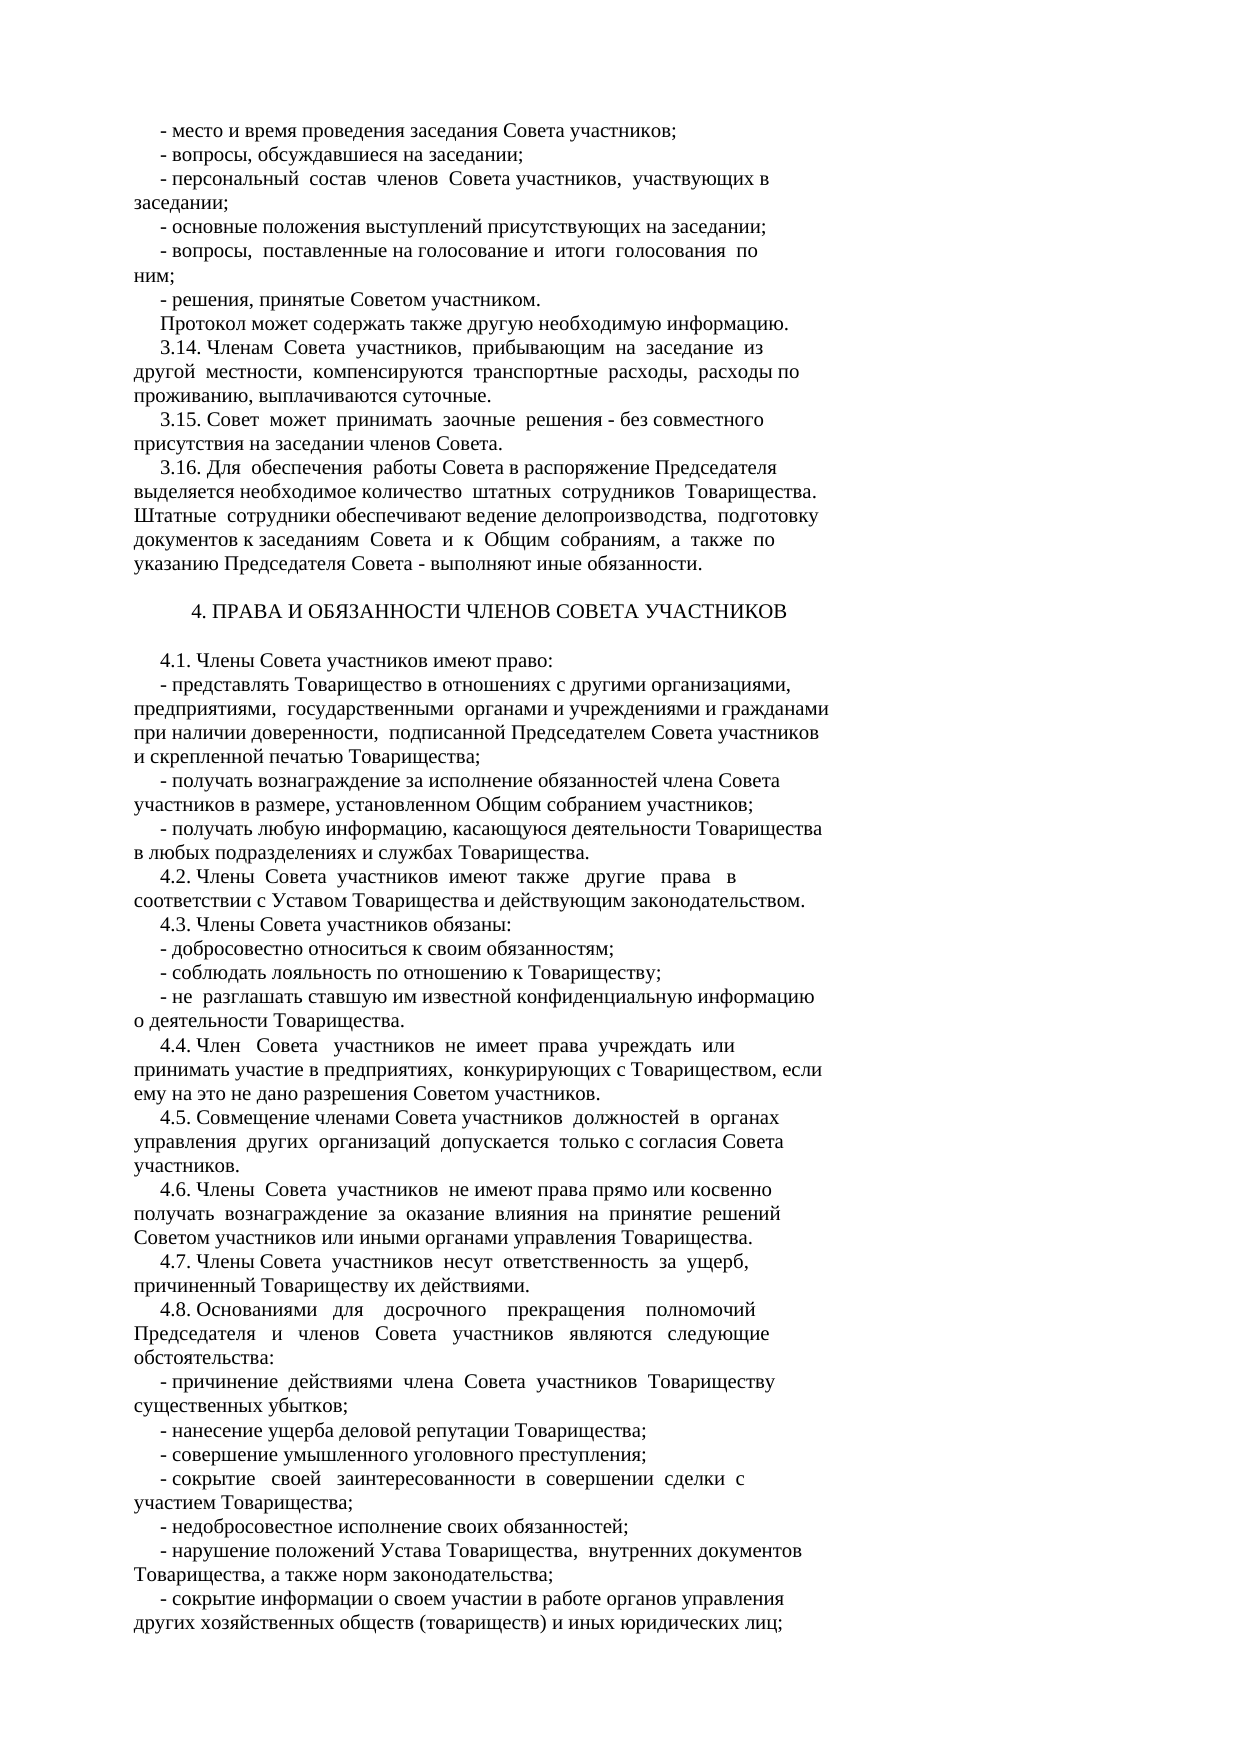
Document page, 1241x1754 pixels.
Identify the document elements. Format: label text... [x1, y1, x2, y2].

text указанию Председателя Совета - выполняют иные обязанности. [118, 551, 1122, 575]
text 4.3. Члены Совета участников обязаны: [118, 912, 1122, 936]
text причиненный Товариществу их действиями. [118, 1273, 1122, 1297]
text - вопросы, поставленные на голосование и итоги голосования по [118, 238, 1122, 262]
text обстоятельства: [118, 1345, 1122, 1369]
text 4.5. Совмещение членами Совета участников должностей в органах [118, 1105, 1122, 1129]
text - решения, принятые Советом участником. [118, 287, 1122, 311]
text ним; [118, 262, 1122, 287]
text - нарушение положений Устава Товарищества, внутренних документов [118, 1538, 1122, 1562]
text 4.2. Члены Совета участников имеют также другие права в [118, 864, 1122, 888]
text 4.4. Член Совета участников не имеет права учреждать или [118, 1032, 1122, 1057]
text другой местности, компенсируются транспортные расходы, расходы по [118, 359, 1122, 383]
text - получать любую информацию, касающуюся деятельности Товарищества [118, 816, 1122, 840]
text - добросовестно относиться к своим обязанностям; [118, 936, 1122, 960]
text - не разглашать ставшую им известной конфиденциальную информацию [118, 984, 1122, 1008]
text - место и время проведения заседания Совета участников; [118, 118, 1122, 142]
text проживанию, выплачиваются суточные. [118, 383, 1122, 407]
text 4.1. Члены Совета участников имеют право: [118, 647, 1122, 672]
text 3.14. Членам Совета участников, прибывающим на заседание из [118, 335, 1122, 359]
text участников. [118, 1153, 1122, 1177]
text Товарищества, а также норм законодательства; [118, 1562, 1122, 1586]
text - сокрытие своей заинтересованности в совершении сделки с [118, 1466, 1122, 1490]
text выделяется необходимое количество штатных сотрудников Товарищества. [118, 479, 1122, 503]
text Штатные сотрудники обеспечивают ведение делопроизводства, подготовку [118, 503, 1122, 527]
text участников в размере, установленном Общим собранием участников; [118, 792, 1122, 816]
text Председателя и членов Совета участников являются следующие [118, 1321, 1122, 1345]
text - вопросы, обсуждавшиеся на заседании; [118, 142, 1122, 166]
text при наличии доверенности, подписанной Председателем Совета участников [118, 720, 1122, 744]
text 4. ПРАВА И ОБЯЗАННОСТИ ЧЛЕНОВ СОВЕТА УЧАСТНИКОВ [118, 599, 1122, 623]
text получать вознаграждение за оказание влияния на принятие решений [118, 1201, 1122, 1225]
text - причинение действиями члена Совета участников Товариществу [118, 1369, 1122, 1393]
text - недобросовестное исполнение своих обязанностей; [118, 1514, 1122, 1538]
text 4.7. Члены Совета участников несут ответственность за ущерб, [118, 1249, 1122, 1273]
text - основные положения выступлений присутствующих на заседании; [118, 214, 1122, 238]
text - сокрытие информации о своем участии в работе органов управления [118, 1586, 1122, 1610]
text о деятельности Товарищества. [118, 1008, 1122, 1032]
text - персональный состав членов Совета участников, участвующих в [118, 166, 1122, 190]
text - совершение умышленного уголовного преступления; [118, 1442, 1122, 1466]
text - соблюдать лояльность по отношению к Товариществу; [118, 960, 1122, 984]
text документов к заседаниям Совета и к Общим собраниям, а также по [118, 527, 1122, 551]
text - получать вознаграждение за исполнение обязанностей члена Совета [118, 768, 1122, 792]
text присутствия на заседании членов Совета. [118, 431, 1122, 455]
text - представлять Товарищество в отношениях с другими организациями, [118, 672, 1122, 696]
text Советом участников или иными органами управления Товарищества. [118, 1225, 1122, 1249]
text других хозяйственных обществ (товариществ) и иных юридических лиц; [118, 1610, 1122, 1634]
text управления других организаций допускается только с согласия Совета [118, 1129, 1122, 1153]
text ему на это не дано разрешения Советом участников. [118, 1081, 1122, 1105]
text 4.6. Члены Совета участников не имеют права прямо или косвенно [118, 1177, 1122, 1201]
text Протокол может содержать также другую необходимую информацию. [118, 311, 1122, 335]
text - нанесение ущерба деловой репутации Товарищества; [118, 1417, 1122, 1442]
text соответствии с Уставом Товарищества и действующим законодательством. [118, 888, 1122, 912]
text 3.16. Для обеспечения работы Совета в распоряжение Председателя [118, 455, 1122, 479]
text участием Товарищества; [118, 1490, 1122, 1514]
text предприятиями, государственными органами и учреждениями и гражданами [118, 696, 1122, 720]
text в любых подразделениях и службах Товарищества. [118, 840, 1122, 864]
text 3.15. Совет может принимать заочные решения - без совместного [118, 407, 1122, 431]
text существенных убытков; [118, 1393, 1122, 1417]
text принимать участие в предприятиях, конкурирующих с Товариществом, если [118, 1057, 1122, 1081]
text 4.8. Основаниями для досрочного прекращения полномочий [118, 1297, 1122, 1321]
text и скрепленной печатью Товарищества; [118, 744, 1122, 768]
text заседании; [118, 190, 1122, 214]
